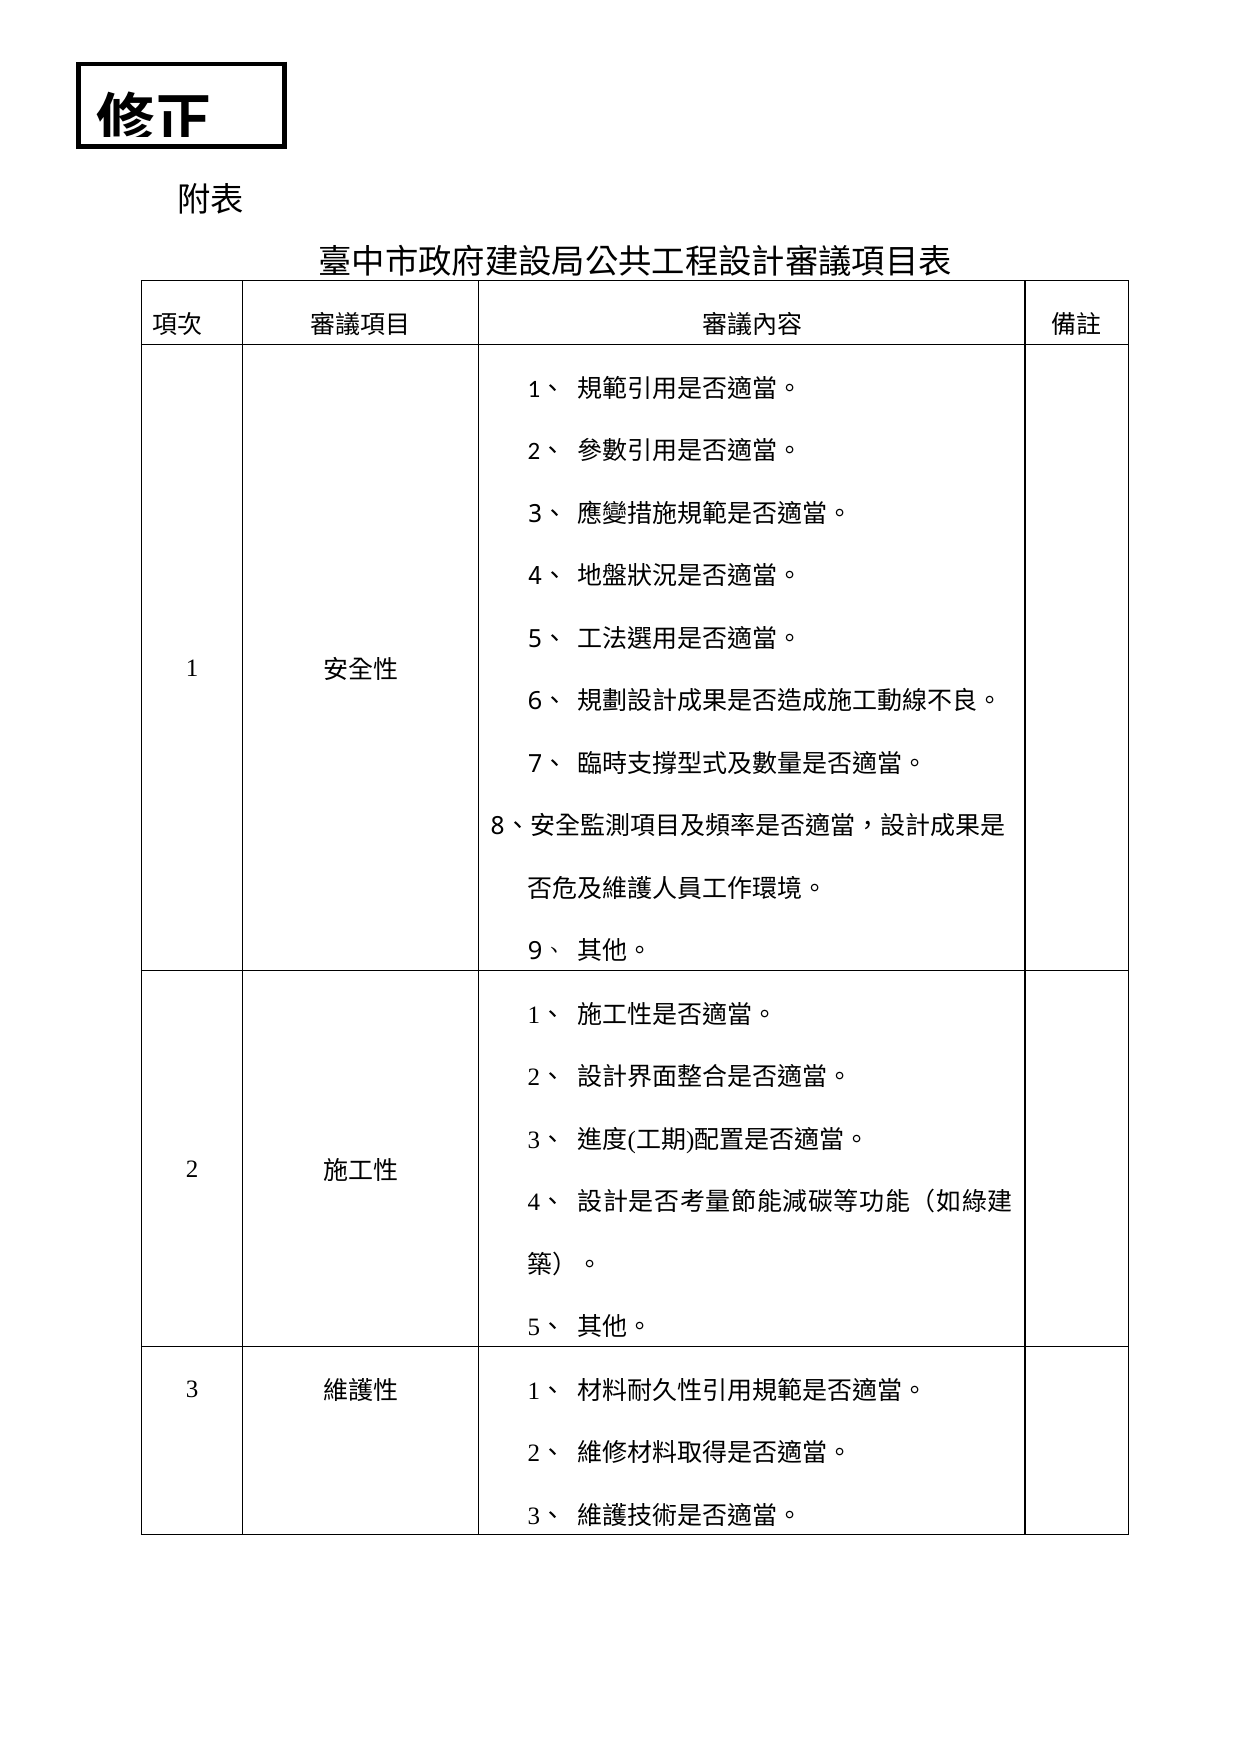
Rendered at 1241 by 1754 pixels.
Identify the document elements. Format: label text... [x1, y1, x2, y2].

table_cell 安全性 [243, 345, 478, 970]
text [81, 66, 282, 144]
table_cell 材料耐久性引用規範是否適當。 維修材料取得是否適當。 維護技術是否適當。 4、是否依行政院公共工程委員會95.10.30工程技字第09500420500號函，於規劃設計階段考量營建土石方平衡及交換、確認土質種類及數量、避免大挖大填、評估合法處理場所容量或大量者評估自設土資場等原則。 5、其他。 [479, 1347, 1024, 1534]
table_header 審議內容 [479, 281, 1024, 344]
text 修正前 [96, 74, 267, 137]
table_header 審議項目 [243, 281, 478, 344]
table_cell [1026, 1347, 1128, 1534]
table_cell 1 [142, 345, 242, 970]
text 臺中市政府建設局公共工程設計審議項目表 [177, 218, 1092, 280]
table_cell [1026, 971, 1128, 1346]
table_cell 施工性是否適當。 設計界面整合是否適當。 進度(工期)配置是否適當。 設計是否考量節能減碳等功能（如綠建築）。 其他。 [479, 971, 1024, 1346]
text 附表 [177, 155, 1092, 218]
table_cell 維護性 [243, 1347, 478, 1534]
table_header 項次 [142, 281, 242, 344]
table_cell [1026, 345, 1128, 970]
table_cell 規範引用是否適當。 參數引用是否適當。 應變措施規範是否適當。 地盤狀況是否適當。 工法選用是否適當。 規劃設計成果是否造成施工動線不良。 臨時支撐型式及數量是否適當。 8、安全監測項目及頻率是否適當，設計成果是否危及維護人員工作環境。 其他。 [479, 345, 1024, 970]
table_header 備註 [1026, 281, 1128, 344]
table_cell 施工性 [243, 971, 478, 1346]
table_cell 3 [142, 1347, 242, 1534]
table_cell 2 [142, 971, 242, 1346]
